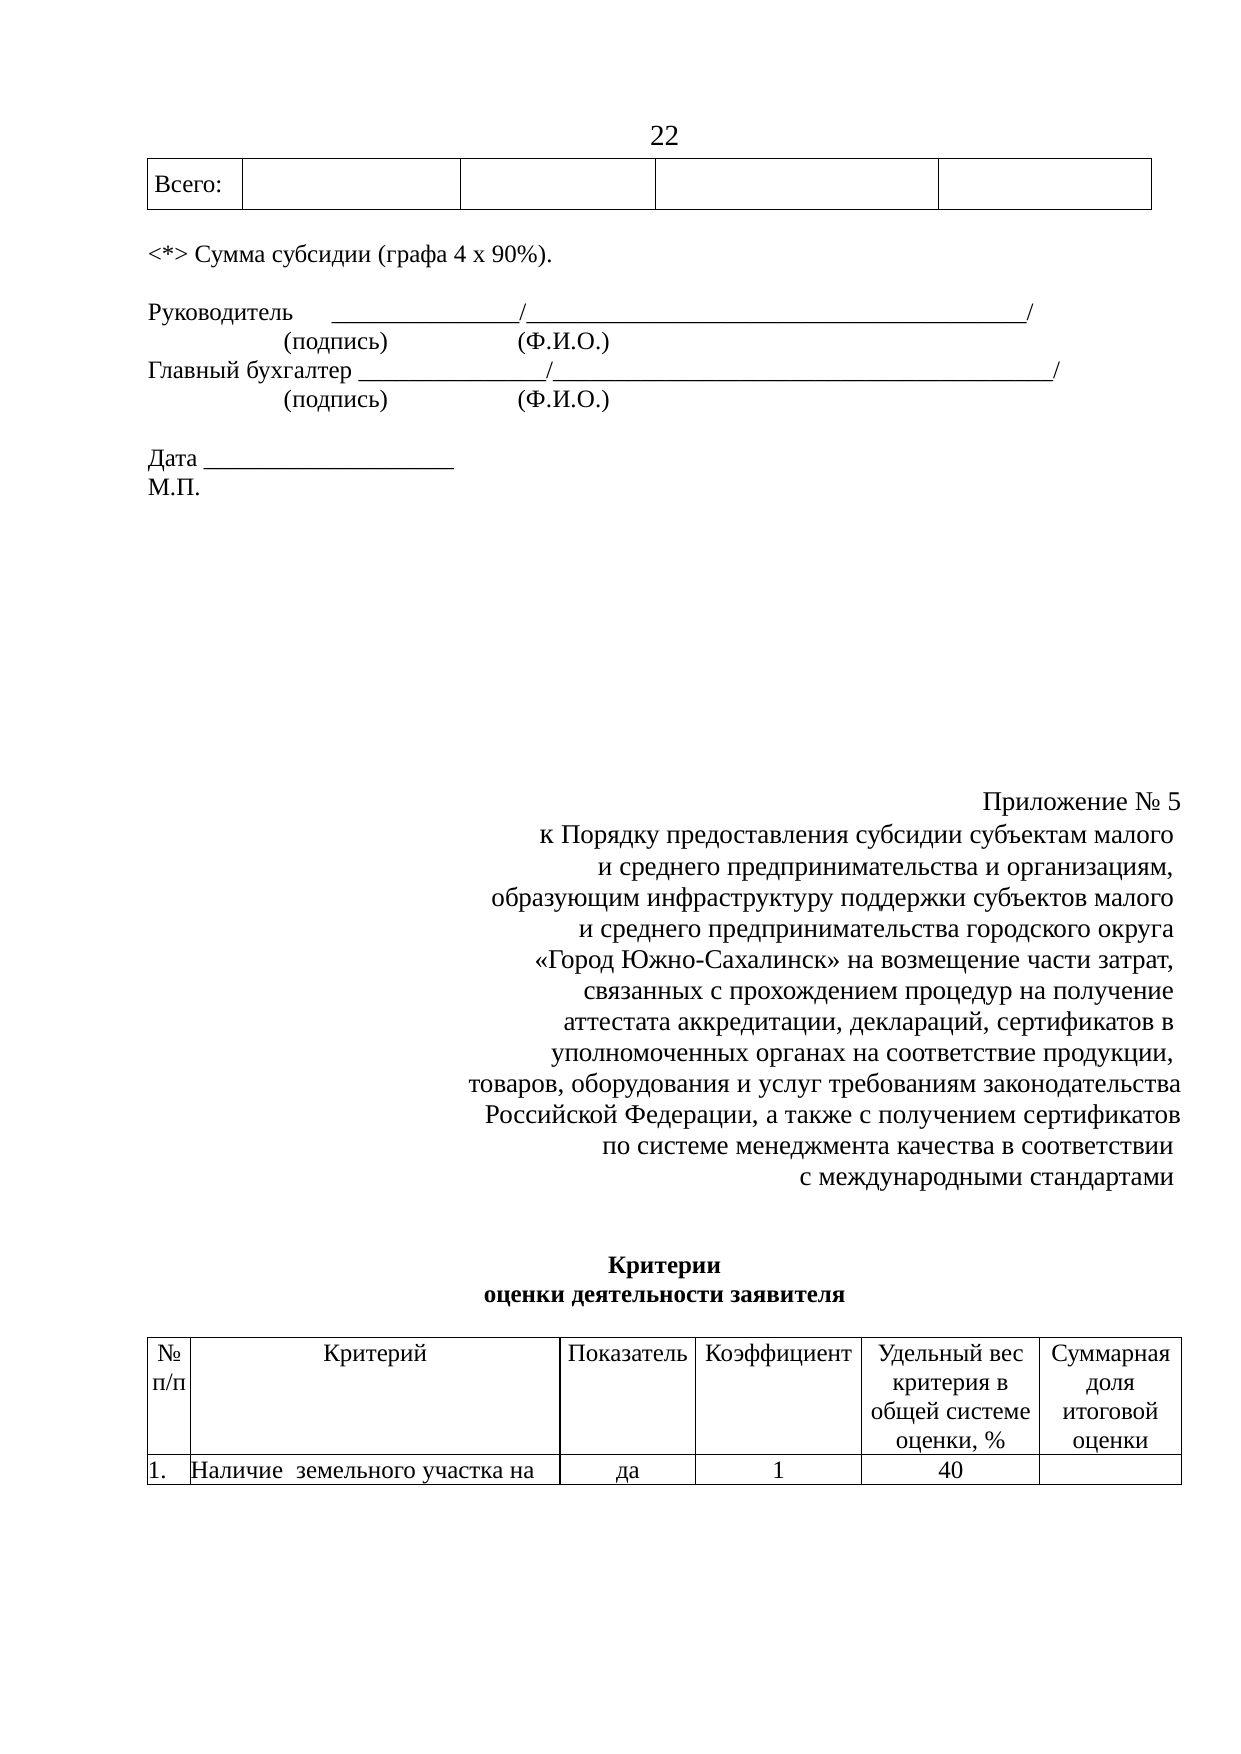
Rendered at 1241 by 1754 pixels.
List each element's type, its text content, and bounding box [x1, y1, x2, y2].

table_cell 40 [862, 1455, 1039, 1484]
table_cell да [561, 1455, 695, 1484]
text «Город Южно-Сахалинск» на возмещение части затрат, [148, 943, 1181, 974]
table_header Удельный вес критерия в общей системе оценки, % [862, 1338, 1039, 1454]
table_cell 1 [696, 1455, 861, 1484]
table_header № п/п [148, 1338, 190, 1454]
text Дата ____________________ [148, 442, 1181, 472]
table_header Критерий [191, 1338, 559, 1454]
table_header Коэффициент [696, 1338, 861, 1454]
table_header Показатель [561, 1338, 695, 1454]
text с международными стандартами [148, 1160, 1181, 1191]
text и среднего предпринимательства и организациям, [148, 850, 1181, 881]
text уполномоченных органах на соответствие продукции, [148, 1036, 1181, 1067]
text М.П. [148, 472, 1181, 501]
text (подпись) (Ф.И.О.) [148, 326, 1181, 355]
table_cell [461, 159, 655, 209]
text Приложение № 5 [148, 785, 1181, 816]
table_cell Всего: [148, 159, 242, 209]
text аттестата аккредитации, деклараций, сертификатов в [148, 1005, 1181, 1036]
text связанных с прохождением процедур на получение [148, 974, 1181, 1005]
text к Порядку предоставления субсидии субъектам малого [148, 816, 1181, 850]
text и среднего предпринимательства городского округа [148, 912, 1181, 943]
text по системе менеджмента качества в соответствии [148, 1129, 1181, 1160]
table_cell [939, 159, 1151, 209]
text (подпись) (Ф.И.О.) [148, 384, 1181, 413]
table_cell Наличие земельного участка на [191, 1455, 559, 1484]
text <*> Сумма субсидии (графа 4 x 90%). [148, 239, 1181, 268]
text оценки деятельности заявителя [148, 1279, 1181, 1308]
text Критерии [148, 1249, 1181, 1279]
table_cell [1040, 1455, 1181, 1484]
table_cell [243, 159, 460, 209]
table_header Суммарная доля итоговой оценки [1040, 1338, 1181, 1454]
text Российской Федерации, а также с получением сертификатов [148, 1098, 1181, 1129]
table_cell 1. [148, 1455, 190, 1484]
table_cell [656, 159, 938, 209]
text образующим инфраструктуру поддержки субъектов малого [148, 881, 1181, 912]
text товаров, оборудования и услуг требованиям законодательства [148, 1067, 1181, 1098]
text Главный бухгалтер _______________/________________________________________/ [148, 355, 1181, 384]
text Руководитель _______________/________________________________________/ [148, 297, 1181, 326]
